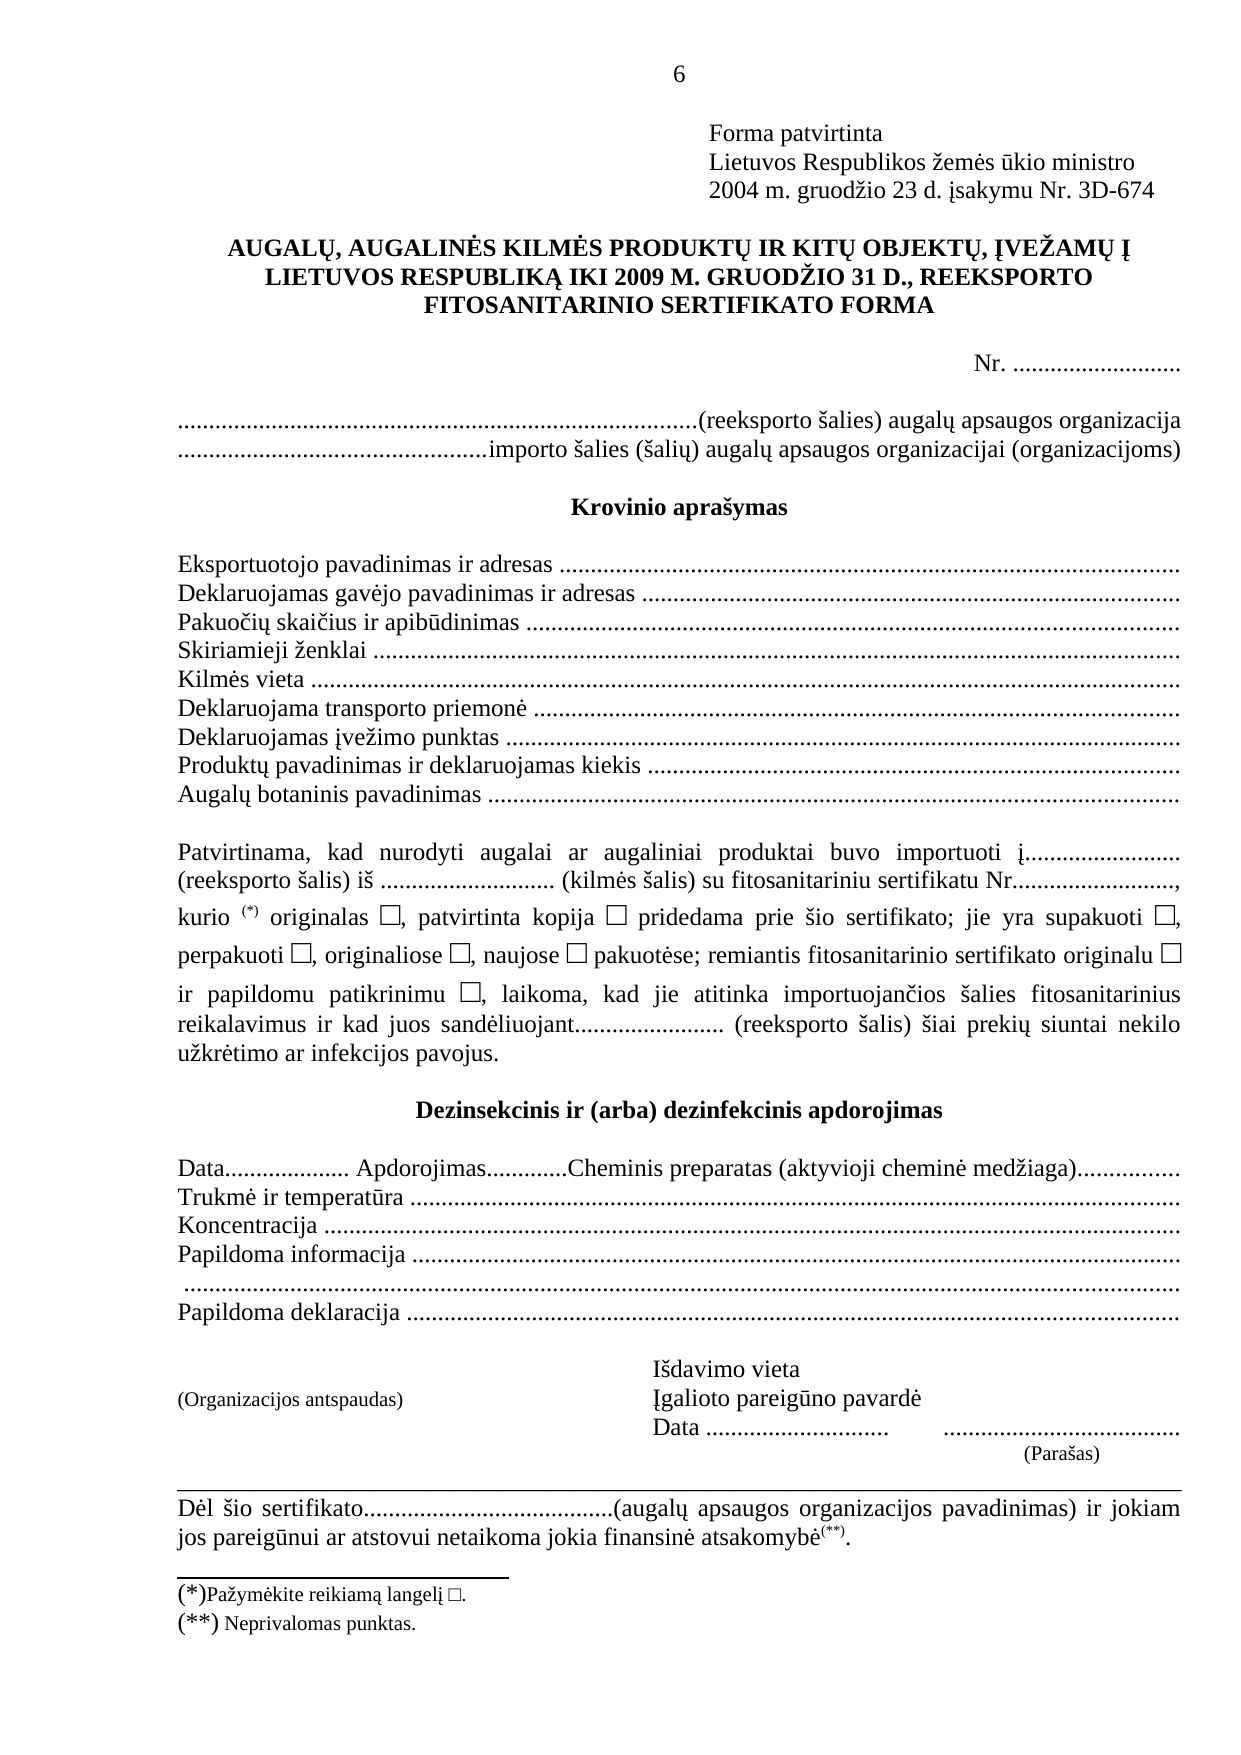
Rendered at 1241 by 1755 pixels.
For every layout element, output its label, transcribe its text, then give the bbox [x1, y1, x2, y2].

text (Parašas) [177, 1441, 1181, 1465]
text Neprivalomas punktas. [177, 1607, 1181, 1636]
text Nr. ........................... [177, 348, 1181, 377]
text Data [177, 1412, 1181, 1441]
text Augalų botaninis pavadinimas [177, 779, 1181, 808]
text Papildoma deklaracija [177, 1297, 1181, 1326]
text importo šalies (šalių) augalų apsaugos organizacijai (organizacijoms) [177, 434, 1181, 463]
text Krovinio aprašymas [177, 492, 1181, 521]
text Eksportuotojo pavadinimas ir adresas [177, 549, 1181, 578]
text Deklaruojamas gavėjo pavadinimas ir adresas [177, 578, 1181, 607]
text Trukmė ir temperatūra [177, 1182, 1181, 1211]
text Papildoma informacija [177, 1239, 1181, 1268]
text Dėl šio sertifikato........................................(augalų apsaugos organizacijos pavadinimas) ir jokiam jos pareigūnui ar atstovui netaikoma jokia finansinė atsakomybė. [177, 1493, 1181, 1551]
text Data.................... Apdorojimas.............Cheminis preparatas (aktyvioji cheminė medžiaga) [177, 1153, 1181, 1182]
text Deklaruojamas įvežimo punktas [177, 722, 1181, 751]
text Produktų pavadinimas ir deklaruojamas kiekis [177, 751, 1181, 779]
text Deklaruojama transporto priemonė [177, 693, 1181, 722]
text 2004 m. gruodžio 23 d. įsakymu Nr. 3D-674 [177, 176, 1181, 204]
text (reeksporto šalies) augalų apsaugos organizacija [177, 406, 1181, 434]
text Lietuvos Respublikos žemės ūkio ministro [177, 147, 1181, 176]
text Dezinsekcinis ir (arba) dezinfekcinis apdorojimas [177, 1096, 1181, 1124]
text Pažymėkite reikiamą langelį □. [177, 1578, 1181, 1607]
text Pakuočių skaičius ir apibūdinimas [177, 607, 1181, 636]
text AUGALŲ, AUGALINĖS KILMĖS PRODUKTŲ IR KITŲ OBJEKTŲ, ĮVEŽAMŲ Į LIETUVOS RESPUBLIKĄ IKI 2009 M. GRUODŽIO 31 D., REEKSPORTO FITOSANITARINIO SERTIFIKATO FORMA [177, 233, 1181, 319]
text (Organizacijos antspaudas) Įgalioto pareigūno pavardė [177, 1383, 1181, 1412]
text Išdavimo vieta [177, 1354, 1181, 1383]
text Kilmės vieta [177, 664, 1181, 693]
text Patvirtinama, kad nurodyti augalai ar augaliniai produktai buvo importuoti į......................... (reeksporto šalis) iš ............................ (kilmės šalis) su fitosanitariniu sertifikatu Nr.........................., kurio originalas □, patvirtinta kopija □ pridedama prie šio sertifikato; jie yra supakuoti □, perpakuoti □, originaliose □, naujose □ pakuotėse; remiantis fitosanitarinio sertifikato originalu □ ir papildomu patikrinimu □, laikoma, kad jie atitinka importuojančios šalies fitosanitarinius reikalavimus ir kad juos sandėliuojant........................ (reeksporto šalis) šiai prekių siuntai nekilo užkrėtimo ar infekcijos pavojus. [177, 837, 1181, 1067]
text Koncentracija [177, 1211, 1181, 1239]
text Skiriamieji ženklai [177, 636, 1181, 664]
text Forma patvirtinta [177, 118, 1181, 147]
